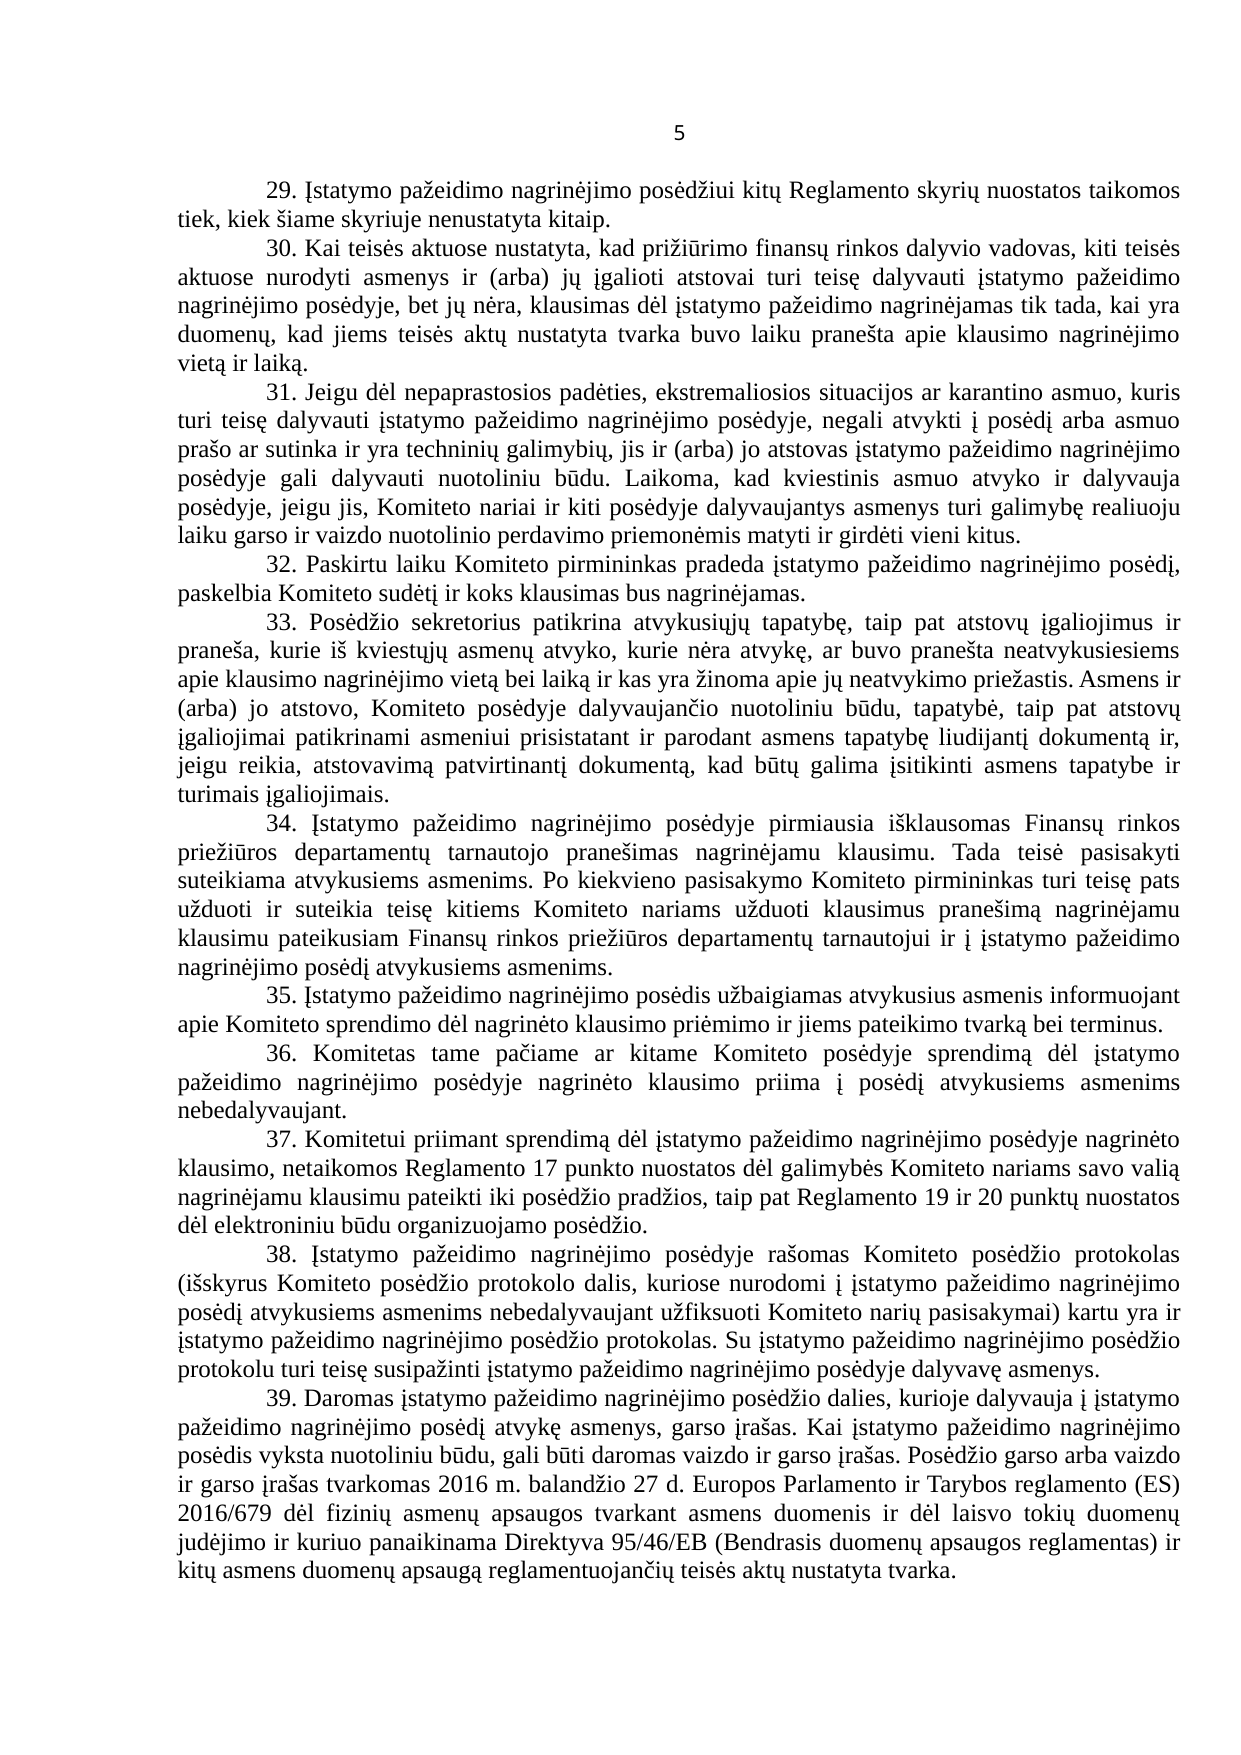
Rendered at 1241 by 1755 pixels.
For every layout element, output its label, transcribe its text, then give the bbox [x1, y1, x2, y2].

text 31. Jeigu dėl nepaprastosios padėties, ekstremaliosios situacijos ar karantino asmuo, kuris turi teisę dalyvauti įstatymo pažeidimo nagrinėjimo posėdyje, negali atvykti į posėdį arba asmuo prašo ar sutinka ir yra techninių galimybių, jis ir (arba) jo atstovas įstatymo pažeidimo nagrinėjimo posėdyje gali dalyvauti nuotoliniu būdu. Laikoma, kad kviestinis asmuo atvyko ir dalyvauja posėdyje, jeigu jis, Komiteto nariai ir kiti posėdyje dalyvaujantys asmenys turi galimybę realiuoju laiku garso ir vaizdo nuotolinio perdavimo priemonėmis matyti ir girdėti vieni kitus. [177, 377, 1181, 549]
text 30. Kai teisės aktuose nustatyta, kad prižiūrimo finansų rinkos dalyvio vadovas, kiti teisės aktuose nurodyti asmenys ir (arba) jų įgalioti atstovai turi teisę dalyvauti įstatymo pažeidimo nagrinėjimo posėdyje, bet jų nėra, klausimas dėl įstatymo pažeidimo nagrinėjamas tik tada, kai yra duomenų, kad jiems teisės aktų nustatyta tvarka buvo laiku pranešta apie klausimo nagrinėjimo vietą ir laiką. [177, 233, 1181, 377]
text 36. Komitetas tame pačiame ar kitame Komiteto posėdyje sprendimą dėl įstatymo pažeidimo nagrinėjimo posėdyje nagrinėto klausimo priima į posėdį atvykusiems asmenims nebedalyvaujant. [177, 1038, 1181, 1124]
text 37. Komitetui priimant sprendimą dėl įstatymo pažeidimo nagrinėjimo posėdyje nagrinėto klausimo, netaikomos Reglamento 17 punkto nuostatos dėl galimybės Komiteto nariams savo valią nagrinėjamu klausimu pateikti iki posėdžio pradžios, taip pat Reglamento 19 ir 20 punktų nuostatos dėl elektroniniu būdu organizuojamo posėdžio. [177, 1124, 1181, 1239]
text 39. Daromas įstatymo pažeidimo nagrinėjimo posėdžio dalies, kurioje dalyvauja į įstatymo pažeidimo nagrinėjimo posėdį atvykę asmenys, garso įrašas. Kai įstatymo pažeidimo nagrinėjimo posėdis vyksta nuotoliniu būdu, gali būti daromas vaizdo ir garso įrašas. Posėdžio garso arba vaizdo ir garso įrašas tvarkomas 2016 m. balandžio 27 d. Europos Parlamento ir Tarybos reglamento (ES) 2016/679 dėl fizinių asmenų apsaugos tvarkant asmens duomenis ir dėl laisvo tokių duomenų judėjimo ir kuriuo panaikinama Direktyva 95/46/EB (Bendrasis duomenų apsaugos reglamentas) ir kitų asmens duomenų apsaugą reglamentuojančių teisės aktų nustatyta tvarka. [177, 1383, 1181, 1584]
text 33. Posėdžio sekretorius patikrina atvykusiųjų tapatybę, taip pat atstovų įgaliojimus ir praneša, kurie iš kviestųjų asmenų atvyko, kurie nėra atvykę, ar buvo pranešta neatvykusiesiems apie klausimo nagrinėjimo vietą bei laiką ir kas yra žinoma apie jų neatvykimo priežastis. Asmens ir (arba) jo atstovo, Komiteto posėdyje dalyvaujančio nuotoliniu būdu, tapatybė, taip pat atstovų įgaliojimai patikrinami asmeniui prisistatant ir parodant asmens tapatybę liudijantį dokumentą ir, jeigu reikia, atstovavimą patvirtinantį dokumentą, kad būtų galima įsitikinti asmens tapatybe ir turimais įgaliojimais. [177, 607, 1181, 808]
text 34. Įstatymo pažeidimo nagrinėjimo posėdyje pirmiausia išklausomas Finansų rinkos priežiūros departamentų tarnautojo pranešimas nagrinėjamu klausimu. Tada teisė pasisakyti suteikiama atvykusiems asmenims. Po kiekvieno pasisakymo Komiteto pirmininkas turi teisę pats užduoti ir suteikia teisę kitiems Komiteto nariams užduoti klausimus pranešimą nagrinėjamu klausimu pateikusiam Finansų rinkos priežiūros departamentų tarnautojui ir į įstatymo pažeidimo nagrinėjimo posėdį atvykusiems asmenims. [177, 808, 1181, 980]
text 35. Įstatymo pažeidimo nagrinėjimo posėdis užbaigiamas atvykusius asmenis informuojant apie Komiteto sprendimo dėl nagrinėto klausimo priėmimo ir jiems pateikimo tvarką bei terminus. [177, 980, 1181, 1038]
text 38. Įstatymo pažeidimo nagrinėjimo posėdyje rašomas Komiteto posėdžio protokolas (išskyrus Komiteto posėdžio protokolo dalis, kuriose nurodomi į įstatymo pažeidimo nagrinėjimo posėdį atvykusiems asmenims nebedalyvaujant užfiksuoti Komiteto narių pasisakymai) kartu yra ir įstatymo pažeidimo nagrinėjimo posėdžio protokolas. Su įstatymo pažeidimo nagrinėjimo posėdžio protokolu turi teisę susipažinti įstatymo pažeidimo nagrinėjimo posėdyje dalyvavę asmenys. [177, 1239, 1181, 1383]
text 32. Paskirtu laiku Komiteto pirmininkas pradeda įstatymo pažeidimo nagrinėjimo posėdį, paskelbia Komiteto sudėtį ir koks klausimas bus nagrinėjamas. [177, 549, 1181, 607]
text 29. Įstatymo pažeidimo nagrinėjimo posėdžiui kitų Reglamento skyrių nuostatos taikomos tiek, kiek šiame skyriuje nenustatyta kitaip. [177, 175, 1181, 233]
